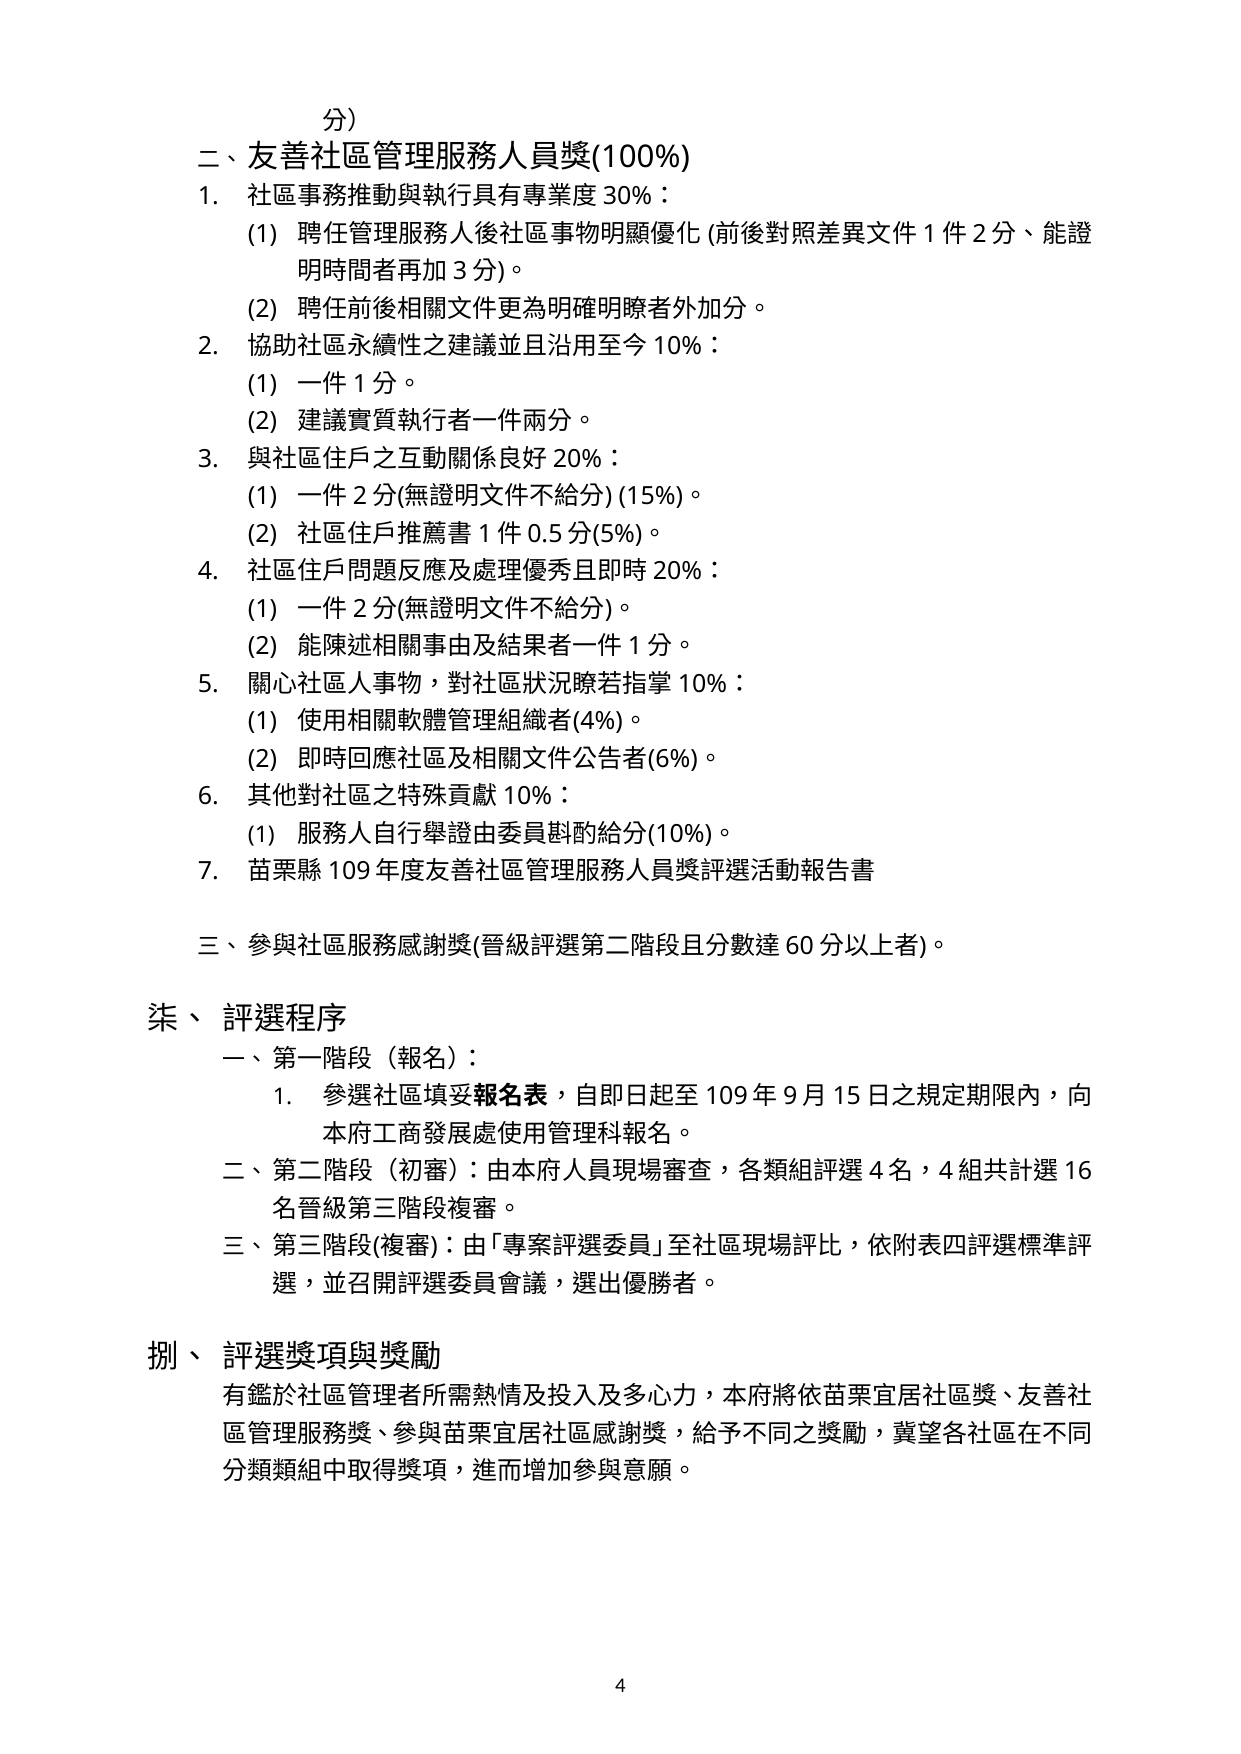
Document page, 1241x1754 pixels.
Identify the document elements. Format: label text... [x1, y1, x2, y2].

list 建議實質執行者一件兩分。 [248, 400, 1092, 437]
list 社區住戶推薦書1件0.5分(5%)。 [248, 512, 1092, 550]
list 使用相關軟體管理組織者(4%)。 [248, 700, 1092, 737]
list 第一階段（報名）： [223, 1037, 1092, 1075]
list 第二階段（初審）：由本府人員現場審查，各類組評選4名，4組共計選16名晉級第三階段複審。 [223, 1150, 1092, 1225]
list 友善社區管理服務人員獎(100%) [198, 137, 1092, 175]
list 評選程序 [148, 1000, 1092, 1037]
list 能陳述相關事由及結果者一件1分。 [248, 625, 1092, 662]
list 一件2分(無證明文件不給分) (15%)。 [248, 475, 1092, 512]
list 評選獎項與獎勵 [148, 1337, 1092, 1375]
list 苗栗縣109年度友善社區管理服務人員獎評選活動報告書 [198, 850, 1092, 887]
list 服務人自行舉證由委員斟酌給分(10%)。 [248, 812, 1092, 850]
text 有鑑於社區管理者所需熱情及投入及多心力，本府將依苗栗宜居社區獎、友善社區管理服務獎、參與苗栗宜居社區感謝獎，給予不同之獎勵，冀望各社區在不同分類類組中取得獎項，進而增加參與意願。 [223, 1375, 1092, 1487]
list 關心社區人事物，對社區狀況瞭若指掌10%： [198, 662, 1092, 700]
list 協助社區永續性之建議並且沿用至今10%： [198, 325, 1092, 362]
list 第三階段(複審)：由「專案評選委員」至社區現場評比，依附表四評選標準評選，並召開評選委員會議，選出優勝者。 [223, 1225, 1092, 1300]
list 一件1分。 [248, 362, 1092, 400]
list 聘任管理服務人後社區事物明顯優化 (前後對照差異文件1件2分、能證明時間者再加3分)。 [248, 212, 1092, 287]
list 其他對社區之特殊貢獻10%： [198, 775, 1092, 812]
list 參與社區服務感謝獎(晉級評選第二階段且分數達60分以上者)。 [198, 925, 1092, 962]
list 聘任前後相關文件更為明確明瞭者外加分。 [248, 287, 1092, 325]
list 社區住戶問題反應及處理優秀且即時20%： [198, 550, 1092, 587]
list 參選社區填妥報名表，自即日起至109年9月15日之規定期限內，向本府工商發展處使用管理科報名。 [273, 1075, 1092, 1150]
list 即時回應社區及相關文件公告者(6%)。 [248, 737, 1092, 775]
list 近3年內有涉及公寓大廈管理條例陳情案件且未改善完成結案。（扣3分） [273, 100, 1092, 137]
list 一件2分(無證明文件不給分)。 [248, 587, 1092, 625]
list 與社區住戶之互動關係良好20%： [198, 437, 1092, 475]
list 社區事務推動與執行具有專業度30%： [198, 175, 1092, 212]
